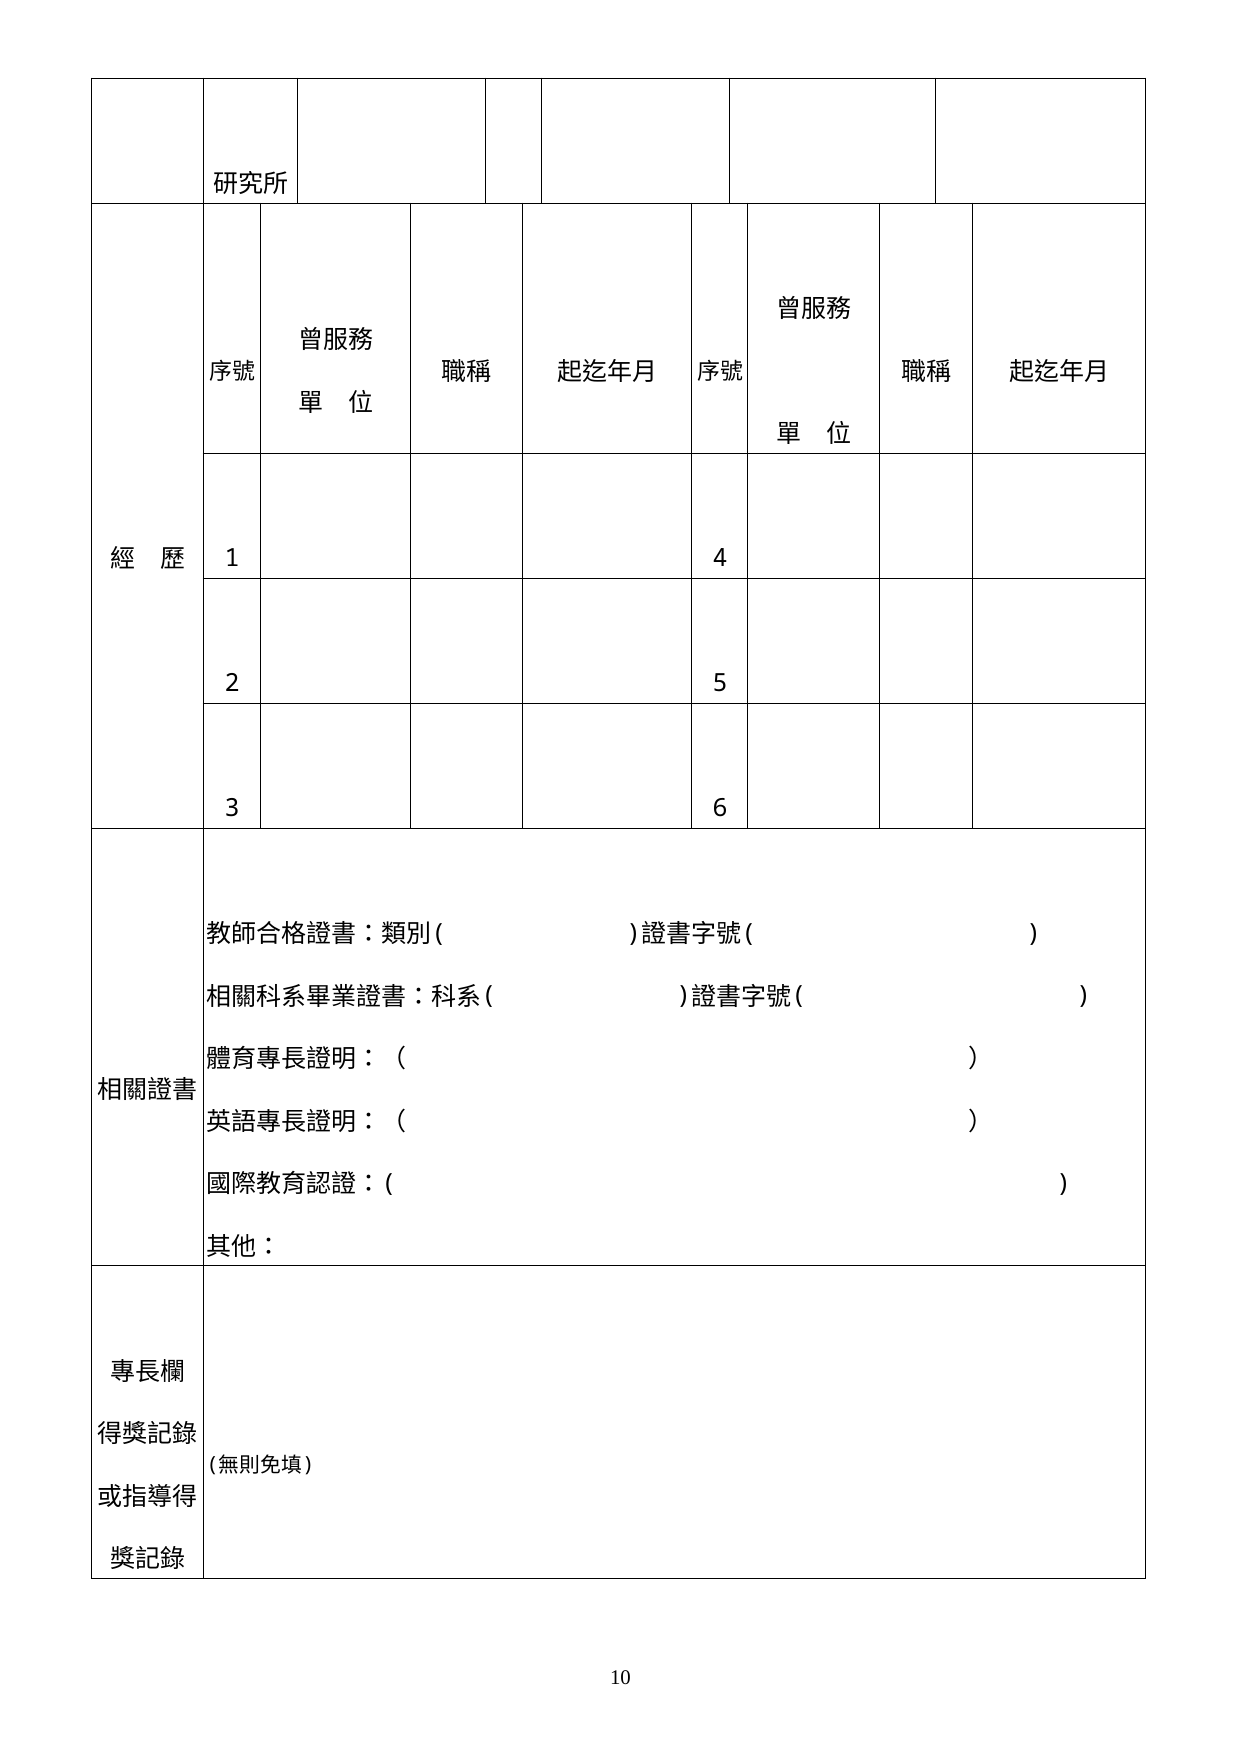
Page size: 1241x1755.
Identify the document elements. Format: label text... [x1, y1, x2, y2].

table_cell 序號 [204, 204, 260, 452]
table_cell 2 [204, 579, 260, 703]
table_cell [748, 704, 879, 828]
table_cell 曾服務 單 位 [261, 204, 410, 452]
table_cell 教師合格證書：類別( )證書字號( ) 相關科系畢業證書：科系( )證書字號( ) 體育專長證明：（ ） 英語專長證明：（ ） 國際教育認證：( ) 其他： [204, 829, 1145, 1265]
table_cell [486, 79, 541, 203]
table_cell [730, 79, 935, 203]
table_cell [880, 704, 972, 828]
table_cell 5 [692, 579, 747, 703]
table_cell 經 歷 [92, 204, 203, 828]
table_cell [973, 704, 1145, 828]
table_cell [92, 79, 203, 203]
table_cell [298, 79, 485, 203]
table_cell 1 [204, 454, 260, 578]
table_cell 曾服務 單 位 [748, 204, 879, 452]
table_cell 研究所 [204, 79, 297, 203]
table_cell 起迄年月 [973, 204, 1145, 452]
table_cell [523, 704, 691, 828]
table_cell [411, 579, 522, 703]
table_cell [748, 579, 879, 703]
table_cell (無則免填) [204, 1266, 1145, 1578]
table_cell 3 [204, 704, 260, 828]
table_cell [542, 79, 729, 203]
table_cell 職稱 [880, 204, 972, 452]
table_cell 專長欄 得獎記錄或指導得獎記錄 [92, 1266, 203, 1578]
table_cell [973, 579, 1145, 703]
table_cell [411, 704, 522, 828]
table_cell 職稱 [411, 204, 522, 452]
table_cell [261, 579, 410, 703]
table_cell 6 [692, 704, 747, 828]
table_cell 4 [692, 454, 747, 578]
table_cell 序號 [692, 204, 747, 452]
table_cell [936, 79, 1145, 203]
table_cell [261, 454, 410, 578]
table_cell [973, 454, 1145, 578]
table_cell [880, 579, 972, 703]
table_cell 相關證書 [92, 829, 203, 1265]
table_cell [261, 704, 410, 828]
table_cell [523, 454, 691, 578]
table_cell [880, 454, 972, 578]
table_cell [523, 579, 691, 703]
table_cell [411, 454, 522, 578]
table_cell [748, 454, 879, 578]
table_cell 起迄年月 [523, 204, 691, 452]
